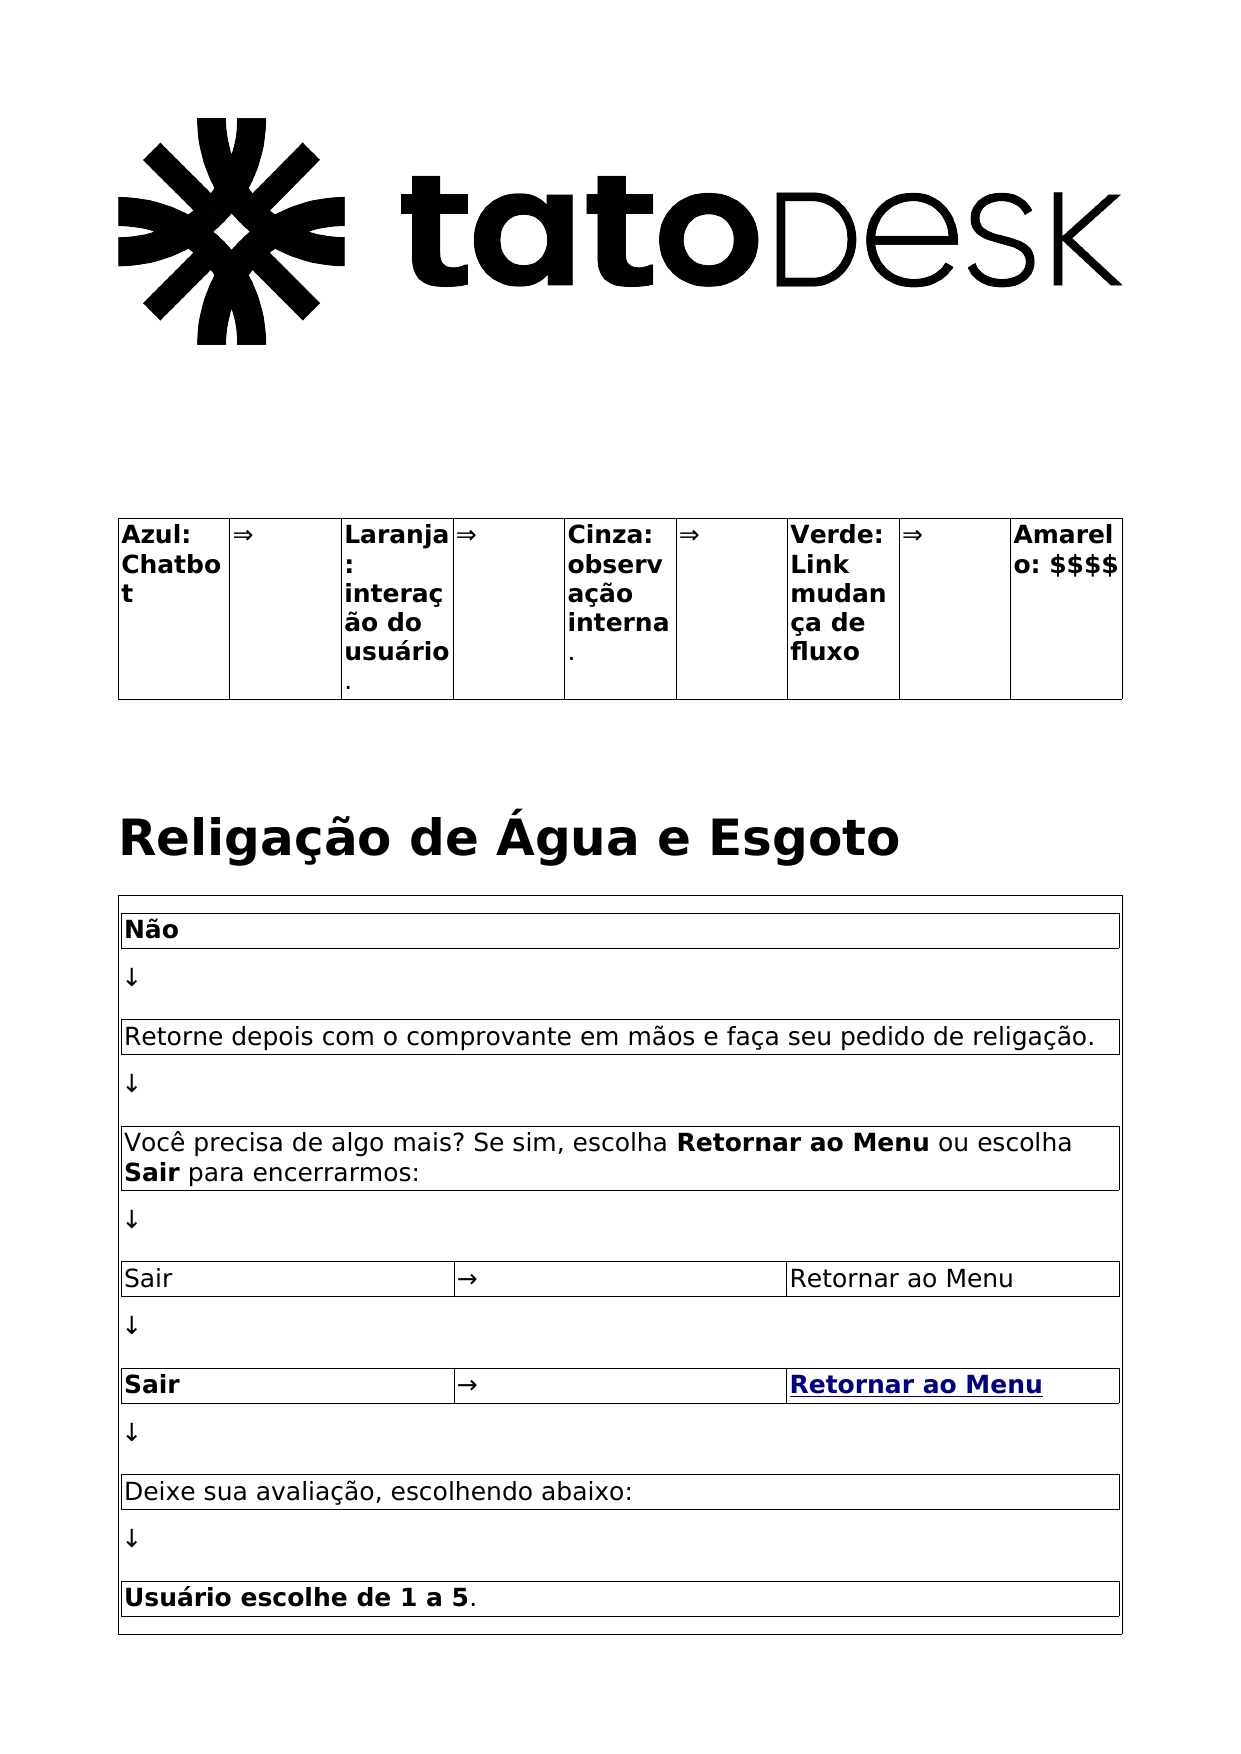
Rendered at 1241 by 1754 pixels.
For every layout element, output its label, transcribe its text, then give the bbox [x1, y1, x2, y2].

table_header → [455, 1262, 786, 1296]
table_header Deixe sua avaliação, escolhendo abaixo: [122, 1475, 1119, 1509]
table_header Amarelo: $$$$ [1011, 519, 1122, 699]
table_header Retornar ao Menu [787, 1262, 1119, 1296]
table_header Sair [122, 1369, 454, 1403]
table_header Verde: Link mudança de fluxo [788, 519, 899, 699]
table_header ⇒ [900, 519, 1010, 699]
table_header Sair [122, 1262, 454, 1296]
table_header Retorne depois com o comprovante em mãos e faça seu pedido de religação. [122, 1020, 1119, 1054]
subtitle Religação de Água e Esgoto [118, 809, 1122, 868]
table_header Laranja: interação do usuário. [342, 519, 453, 699]
table_header ↓ ↓ ↓ ↓ ↓ ↓ [119, 896, 1122, 1633]
table_header Você precisa de algo mais? Se sim, escolha Retornar ao Menu ou escolha Sair para encerrarmos: [122, 1127, 1119, 1190]
table_header → [455, 1369, 786, 1403]
table_header ⇒ [677, 519, 787, 699]
table_header Retornar ao Menu [787, 1369, 1119, 1403]
table_header Azul: Chatbot [119, 519, 229, 699]
table_header Não [122, 914, 1119, 948]
table_header Usuário escolhe de 1 a 5. [122, 1582, 1119, 1616]
table_header ⇒ [454, 519, 564, 699]
table_header ⇒ [230, 519, 341, 699]
table_header Cinza: observação interna. [565, 519, 676, 699]
picture [118, 118, 1123, 345]
